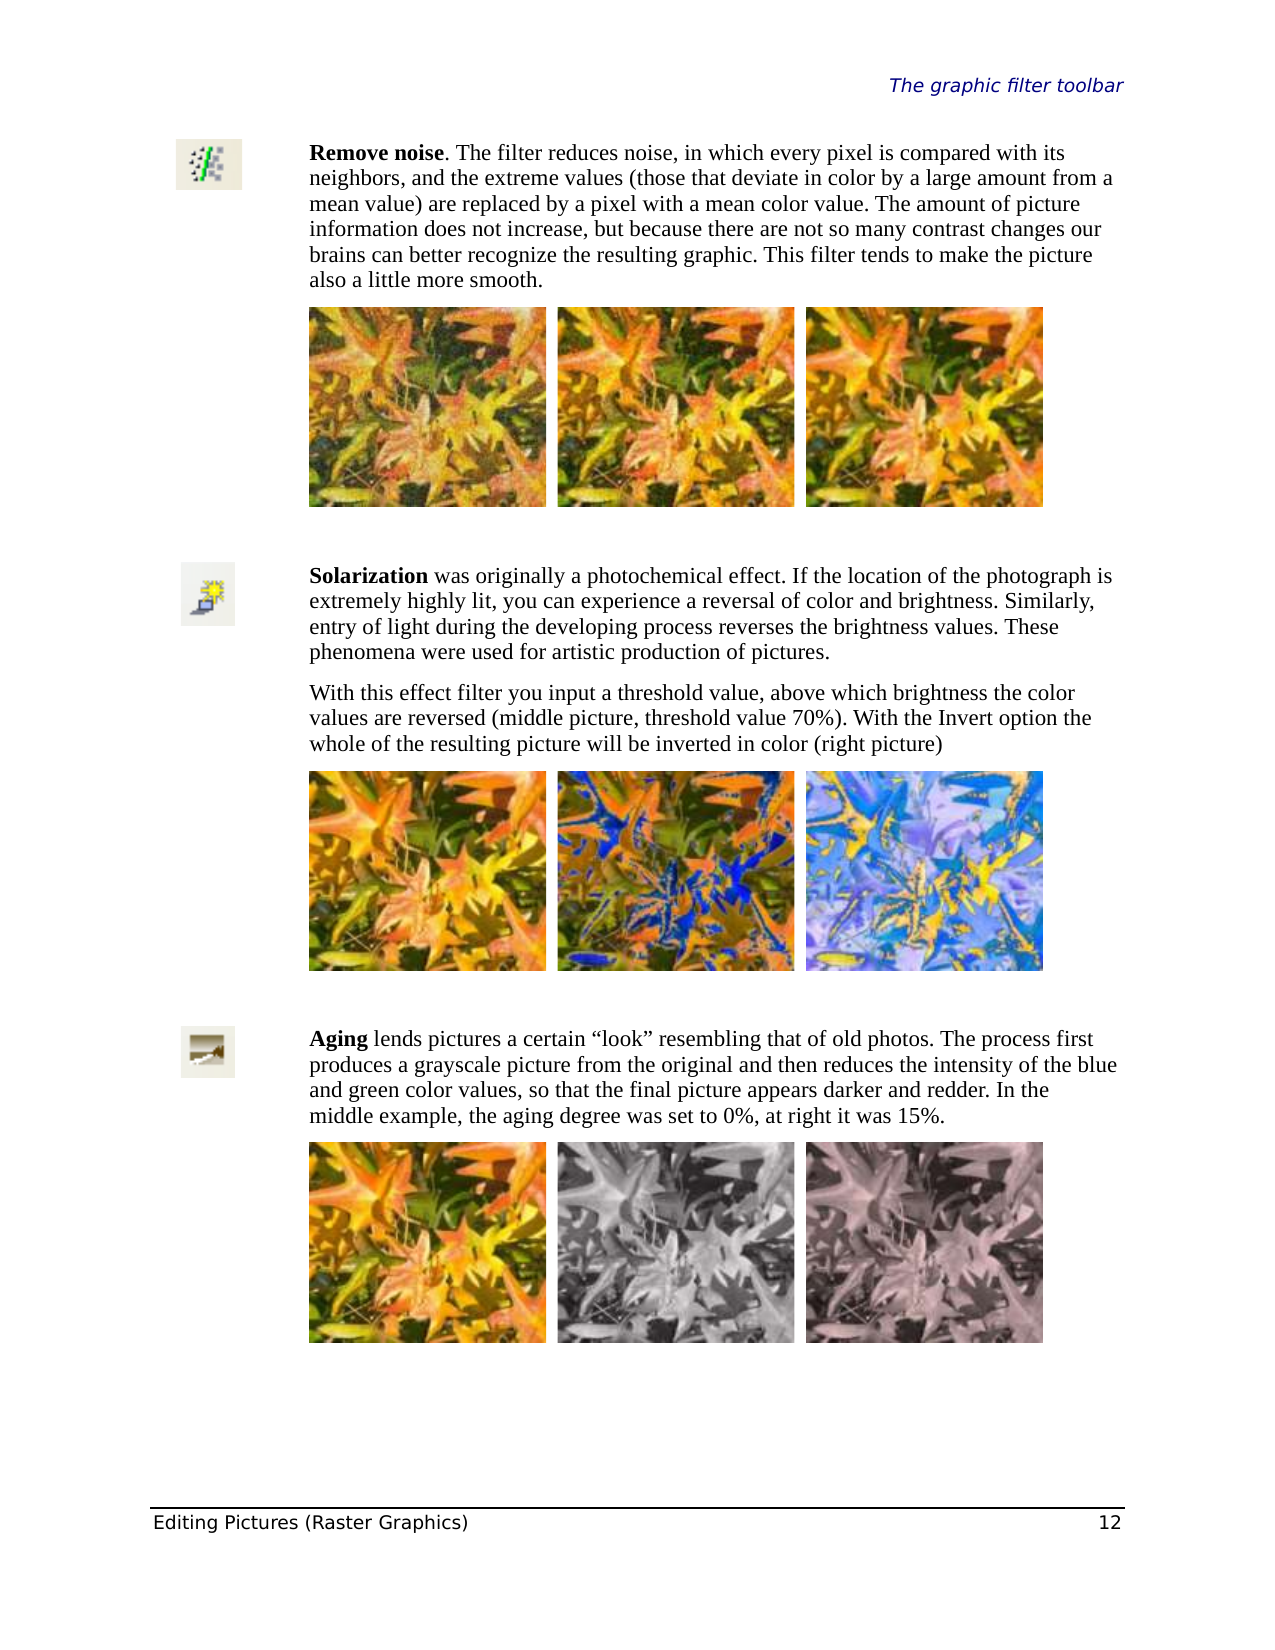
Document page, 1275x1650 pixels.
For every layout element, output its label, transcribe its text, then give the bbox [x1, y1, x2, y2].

table_cell [266, 981, 1125, 1020]
picture [175, 139, 243, 190]
table_cell [150, 518, 266, 557]
picture [309, 307, 547, 507]
table_header Remove noise. The filter reduces noise, in which every pixel is compared with its neighbors, and the extreme values (those that deviate in color by a large amount from a mean value) are replaced by a pixel with a mean color value. The amount of picture information does not increase, but because there are not so many contrast changes our brains can better recognize the resulting graphic. This filter tends to make the picture also a little more smooth. [266, 134, 1125, 518]
picture [180, 562, 235, 626]
picture [309, 771, 547, 971]
table_cell [266, 518, 1125, 557]
picture [806, 1142, 1043, 1343]
picture [557, 307, 795, 507]
picture [557, 771, 795, 971]
table_cell [150, 557, 266, 981]
picture [180, 1026, 235, 1078]
table_header [150, 134, 266, 518]
picture [557, 1142, 795, 1343]
table_cell Aging lends pictures a certain “look” resembling that of old photos. The process first produces a grayscale picture from the original and then reduces the intensity of the blue and green color values, so that the final picture appears darker and redder. In the middle example, the aging degree was set to 0%, at right it was 15%. [266, 1020, 1125, 1353]
table_cell [150, 981, 266, 1020]
table_cell Solarization was originally a photochemical effect. If the location of the photograph is extremely highly lit, you can experience a reversal of color and brightness. Similarly, entry of light during the developing process reverses the brightness values. These phenomena were used for artistic production of pictures. With this effect filter you input a threshold value, above which brightness the color values are reversed (middle picture, threshold value 70%). With the Invert option the whole of the resulting picture will be inverted in color (right picture) [266, 557, 1125, 981]
picture [806, 771, 1043, 971]
picture [309, 1142, 547, 1343]
table_cell [150, 1020, 266, 1353]
picture [806, 307, 1043, 507]
